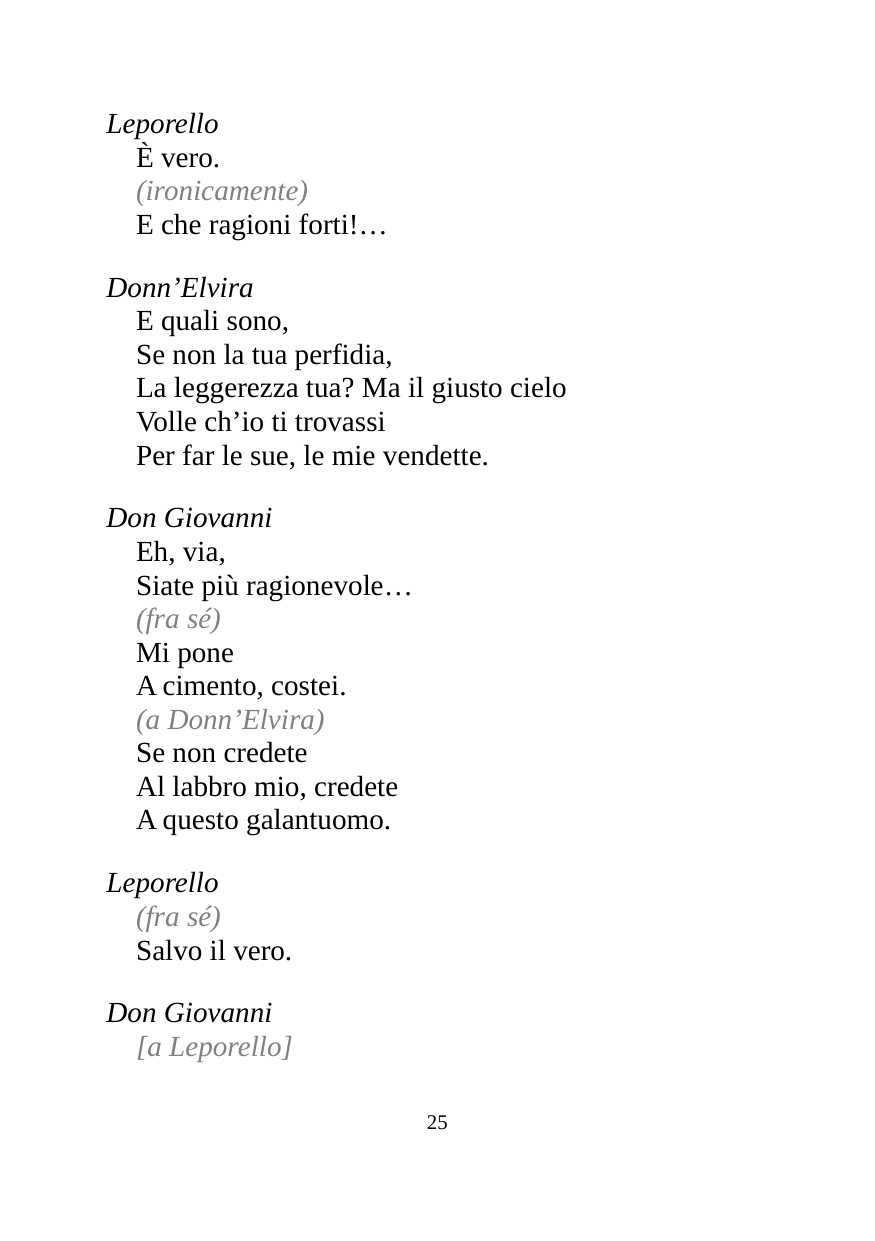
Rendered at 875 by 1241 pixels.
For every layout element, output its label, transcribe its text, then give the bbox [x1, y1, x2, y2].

text Volle ch’io ti trovassi [136, 404, 768, 438]
text Eh, via, [136, 534, 768, 568]
text A questo galantuomo. [136, 802, 768, 836]
text (ironicamente) [136, 173, 768, 207]
text Se non la tua perfidia, [136, 337, 768, 371]
text Leporello [106, 866, 768, 899]
text Donn’Elvira [106, 270, 768, 303]
text Don Giovanni [106, 996, 768, 1029]
text Don Giovanni [106, 501, 768, 534]
text Al labbro mio, credete [136, 769, 768, 802]
text (fra sé) [136, 899, 768, 933]
text Per far le sue, le mie vendette. [136, 438, 768, 471]
text E quali sono, [136, 303, 768, 337]
text Leporello [106, 106, 768, 140]
text (a Donn’Elvira) [136, 702, 768, 735]
text E che ragioni forti!… [136, 207, 768, 240]
text (fra sé) [136, 601, 768, 635]
text Siate più ragionevole… [136, 568, 768, 601]
text La leggerezza tua? Ma il giusto cielo [136, 371, 768, 404]
text A cimento, costei. [136, 668, 768, 702]
text Mi pone [136, 635, 768, 668]
text [a Leporello] [136, 1029, 768, 1063]
text Se non credete [136, 735, 768, 769]
text È vero. [136, 140, 768, 173]
text Salvo il vero. [136, 933, 768, 966]
